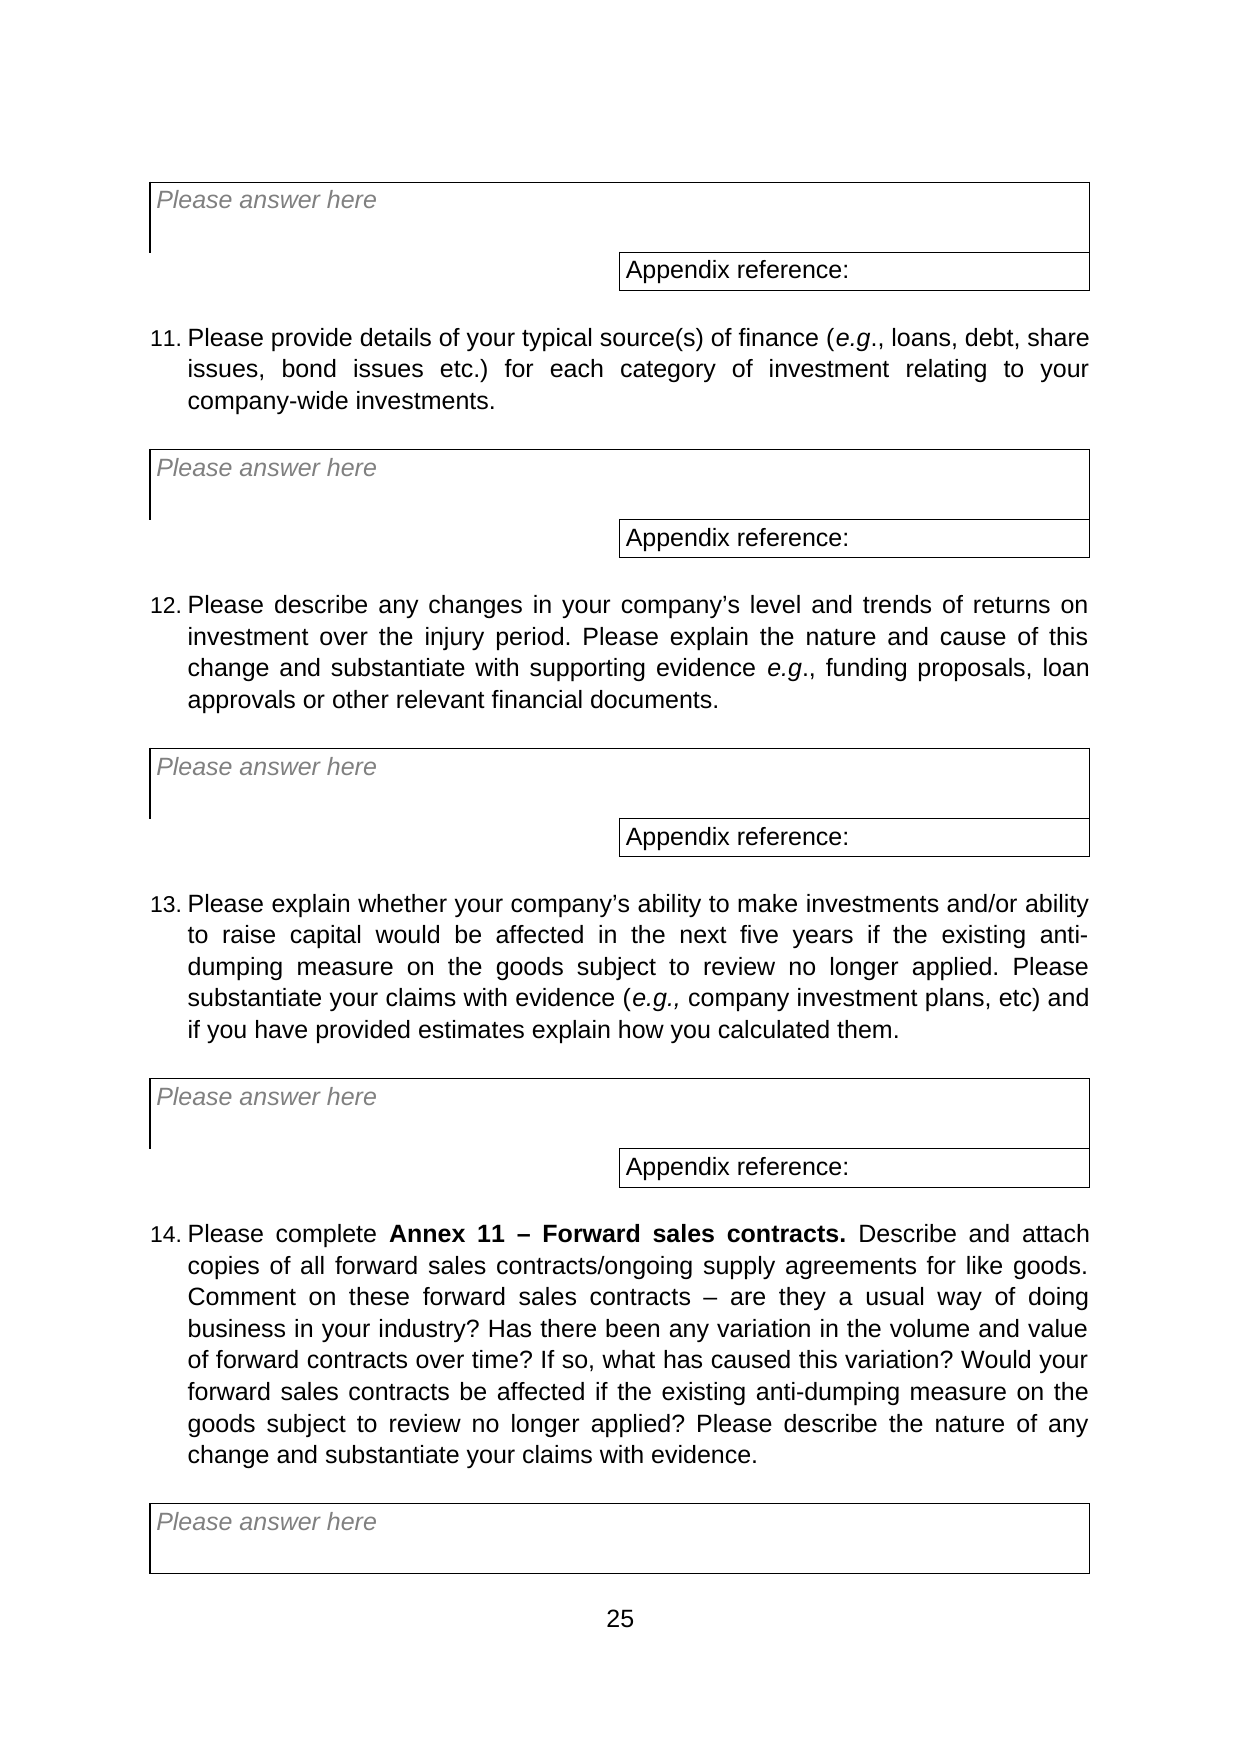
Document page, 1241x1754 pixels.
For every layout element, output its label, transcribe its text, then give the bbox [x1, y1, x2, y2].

table_header Please answer here [151, 1079, 1089, 1148]
table_cell Appendix reference: [620, 819, 1089, 856]
list Please provide details of your typical source(s) of finance (e.g., loans, debt, share issues, bond issues etc.) for each category of investment relating to your company-wide investments. [150, 323, 1090, 414]
list Please complete Annex 11 – Forward sales contracts. Describe and attach copies of all forward sales contracts/ongoing supply agreements for like goods. Comment on these forward sales contracts – are they a usual way of doing business in your industry? Has there been any variation in the volume and value of forward contracts over time? If so, what has caused this variation? Would your forward sales contracts be affected if the existing anti-dumping measure on the goods subject to review no longer applied? Please describe the nature of any change and substantiate your claims with evidence. [150, 1219, 1090, 1469]
table_cell [150, 253, 619, 290]
table_header Please answer here [151, 450, 1089, 519]
table_cell Appendix reference: [620, 253, 1089, 290]
table_cell [150, 1149, 619, 1187]
table_cell Appendix reference: [620, 520, 1089, 557]
table_cell [150, 520, 619, 557]
list Please explain whether your company’s ability to make investments and/or ability to raise capital would be affected in the next five years if the existing anti-dumping measure on the goods subject to review no longer applied. Please substantiate your claims with evidence (e.g., company investment plans, etc) and if you have provided estimates explain how you calculated them. [150, 889, 1090, 1044]
table_header Please answer here [151, 749, 1089, 818]
table_cell [150, 819, 619, 856]
table_header Please answer here [151, 1504, 1089, 1573]
table_cell Appendix reference: [620, 1149, 1089, 1187]
list Please describe any changes in your company’s level and trends of returns on investment over the injury period. Please explain the nature and cause of this change and substantiate with supporting evidence e.g., funding proposals, loan approvals or other relevant financial documents. [150, 590, 1090, 713]
table_header Please answer here [151, 183, 1089, 252]
